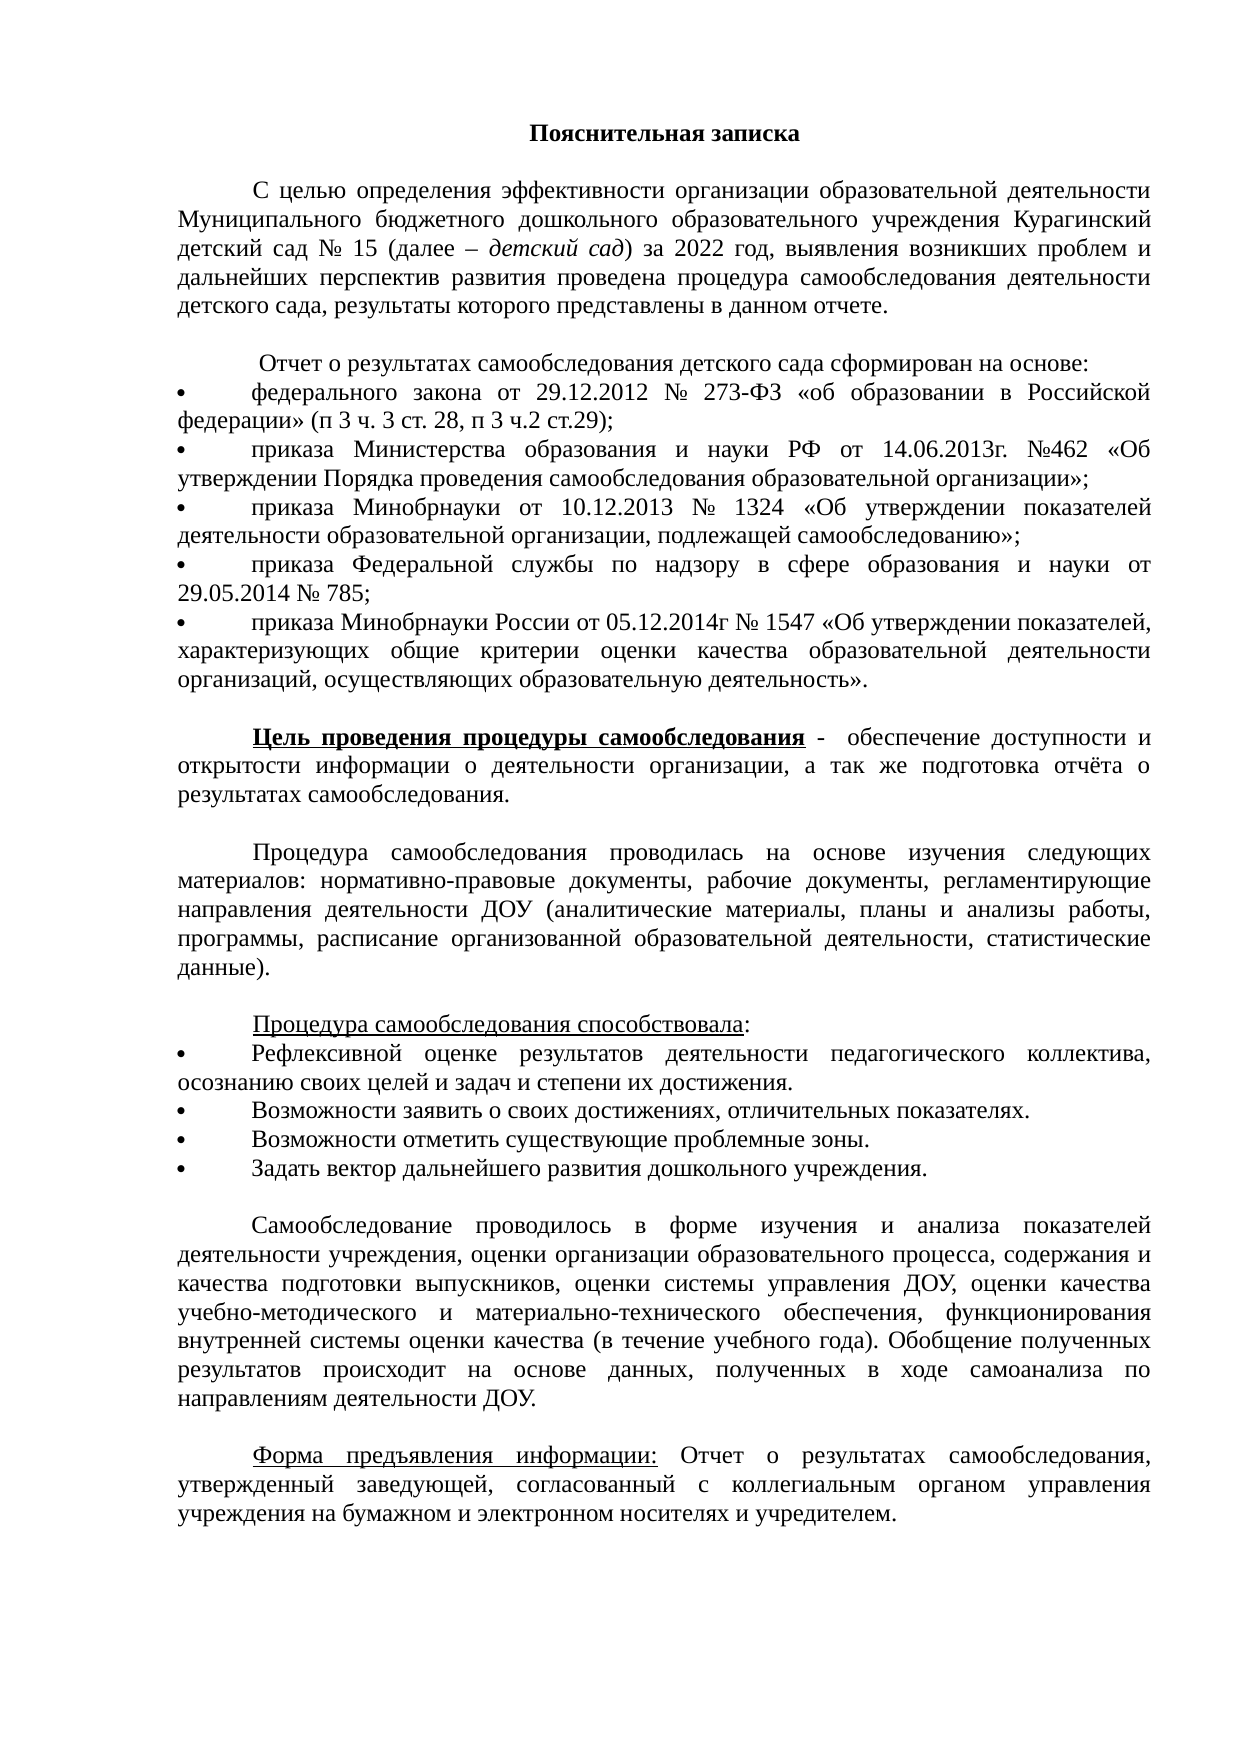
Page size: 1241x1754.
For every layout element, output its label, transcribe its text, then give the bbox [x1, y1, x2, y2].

list приказа Министерства образования и науки РФ от 14.06.2013г. №462 «Об утверждении Порядка проведения самообследования образовательной организации»; [177, 434, 1152, 492]
text Форма предъявления информации: Отчет о результатах самообследования, утвержденный заведующей, согласованный с коллегиальным органом управления учреждения на бумажном и электронном носителях и учредителем. [177, 1441, 1152, 1527]
list Рефлексивной оценке результатов деятельности педагогического коллектива, осознанию своих целей и задач и степени их достижения. [177, 1038, 1152, 1096]
text С целью определения эффективности организации образовательной деятельности Муниципального бюджетного дошкольного образовательного учреждения Курагинский детский сад № 15 (далее – детский сад) за 2022 год, выявления возникших проблем и дальнейших перспектив развития проведена процедура самообследования деятельности детского сада, результаты которого представлены в данном отчете. [177, 176, 1152, 319]
text Процедура самообследования способствовала: [177, 1009, 1152, 1038]
list Возможности отметить существующие проблемные зоны. [177, 1124, 1152, 1153]
list Возможности заявить о своих достижениях, отличительных показателях. [177, 1096, 1152, 1124]
text Пояснительная записка [177, 118, 1152, 147]
list приказа Минобрнауки России от 05.12.2014г № 1547 «Об утверждении показателей, характеризующих общие критерии оценки качества образовательной деятельности организаций, осуществляющих образовательную деятельность». [177, 607, 1152, 693]
text Самообследование проводилось в форме изучения и анализа показателей деятельности учреждения, оценки организации образовательного процесса, содержания и качества подготовки выпускников, оценки системы управления ДОУ, оценки качества учебно-методического и материально-технического обеспечения, функционирования внутренней системы оценки качества (в течение учебного года). Обобщение полученных результатов происходит на основе данных, полученных в ходе самоанализа по направлениям деятельности ДОУ. [177, 1211, 1152, 1412]
text Отчет о результатах самообследования детского сада сформирован на основе: [177, 348, 1152, 377]
list приказа Федеральной службы по надзору в сфере образования и науки от 29.05.2014 № 785; [177, 549, 1152, 607]
text Цель проведения процедуры самообследования - обеспечение доступности и открытости информации о деятельности организации, а так же подготовка отчёта о результатах самообследования. [177, 722, 1152, 808]
list приказа Минобрнауки от 10.12.2013 № 1324 «Об утверждении показателей деятельности образовательной организации, подлежащей самообследованию»; [177, 492, 1152, 549]
list федерального закона от 29.12.2012 № 273-ФЗ «об образовании в Российской федерации» (п 3 ч. 3 ст. 28, п 3 ч.2 ст.29); [177, 377, 1152, 434]
list Задать вектор дальнейшего развития дошкольного учреждения. [177, 1153, 1152, 1182]
text Процедура самообследования проводилась на основе изучения следующих материалов: нормативно-правовые документы, рабочие документы, регламентирующие направления деятельности ДОУ (аналитические материалы, планы и анализы работы, программы, расписание организованной образовательной деятельности, статистические данные). [177, 837, 1152, 981]
